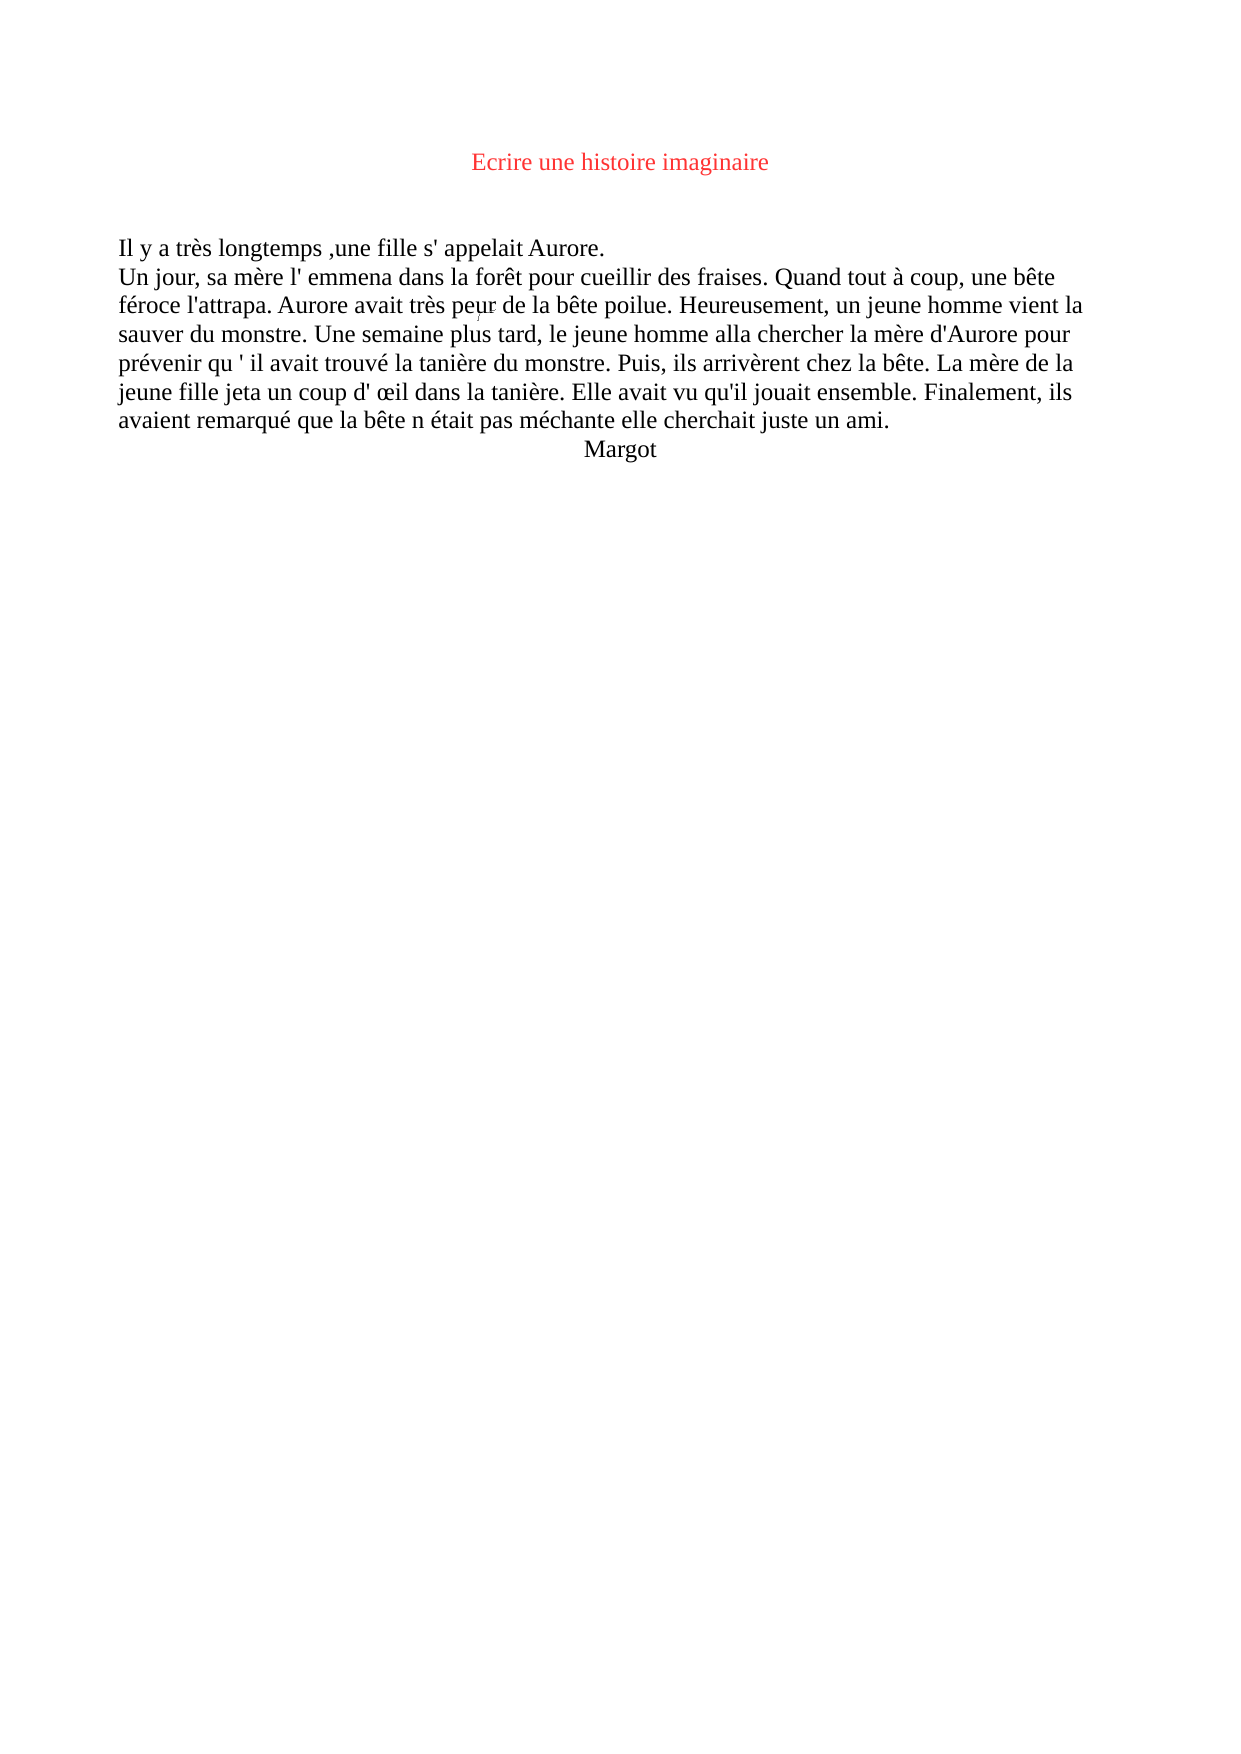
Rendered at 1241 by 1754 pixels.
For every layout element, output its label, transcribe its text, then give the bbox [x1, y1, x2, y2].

text Un jour, sa mère l' emmena dans la forêt pour cueillir des fraises. Quand tout à coup, une bête féroce l'attrapa. Aurore avait très peur de la bête poilue. Heureusement, un jeune homme vient la sauver du monstre. Une semaine plus tard, le jeune homme alla chercher la mère d'Aurore pour prévenir qu ' il avait trouvé la tanière du monstre. Puis, ils arrivèrent chez la bête. La mère de la jeune fille jeta un coup d' œil dans la tanière. Elle avait vu qu'il jouait ensemble. Finalement, ils avaient remarqué que la bête n était pas méchante elle cherchait juste un ami. [118, 262, 1122, 434]
text Ecrire une histoire imaginaire [118, 147, 1122, 176]
text Il y a très longtemps ,une fille s' appelait Aurore. [118, 233, 1122, 262]
text Margot [118, 434, 1122, 463]
